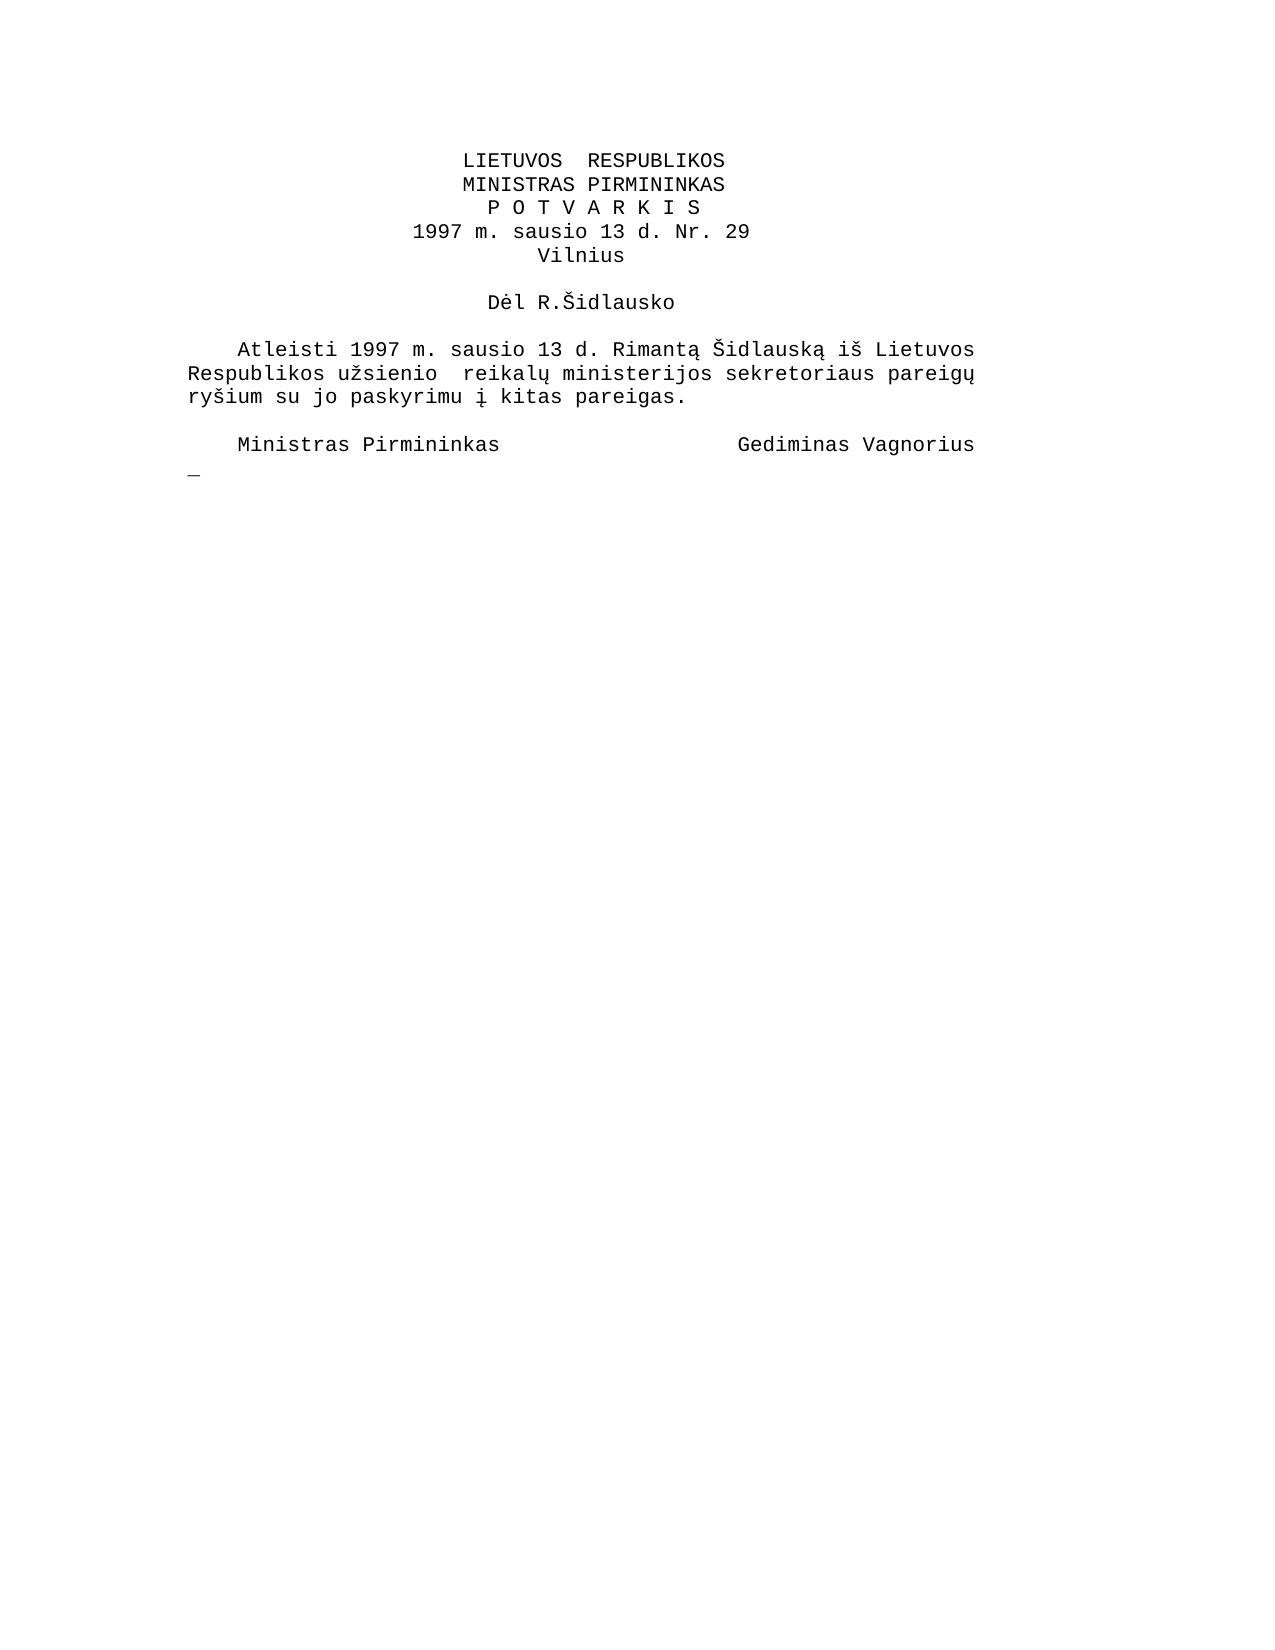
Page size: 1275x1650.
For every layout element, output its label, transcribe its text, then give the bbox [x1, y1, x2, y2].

text Dėl R.Šidlausko [187, 292, 1087, 316]
text Ministras Pirmininkas Gediminas Vagnorius [187, 434, 1087, 457]
text Respublikos užsienio reikalų ministerijos sekretoriaus pareigų [187, 363, 1087, 386]
text 1997 m. sausio 13 d. Nr. 29 [187, 221, 1087, 244]
text Vilnius [187, 244, 1087, 268]
text LIETUVOS RESPUBLIKOS [187, 150, 1087, 174]
text P O T V A R K I S [187, 197, 1087, 221]
text Atleisti 1997 m. sausio 13 d. Rimantą Šidlauską iš Lietuvos [187, 339, 1087, 363]
text ryšium su jo paskyrimu į kitas pareigas. [187, 386, 1087, 410]
text MINISTRAS PIRMININKAS [187, 174, 1087, 197]
text _ [187, 457, 1087, 481]
